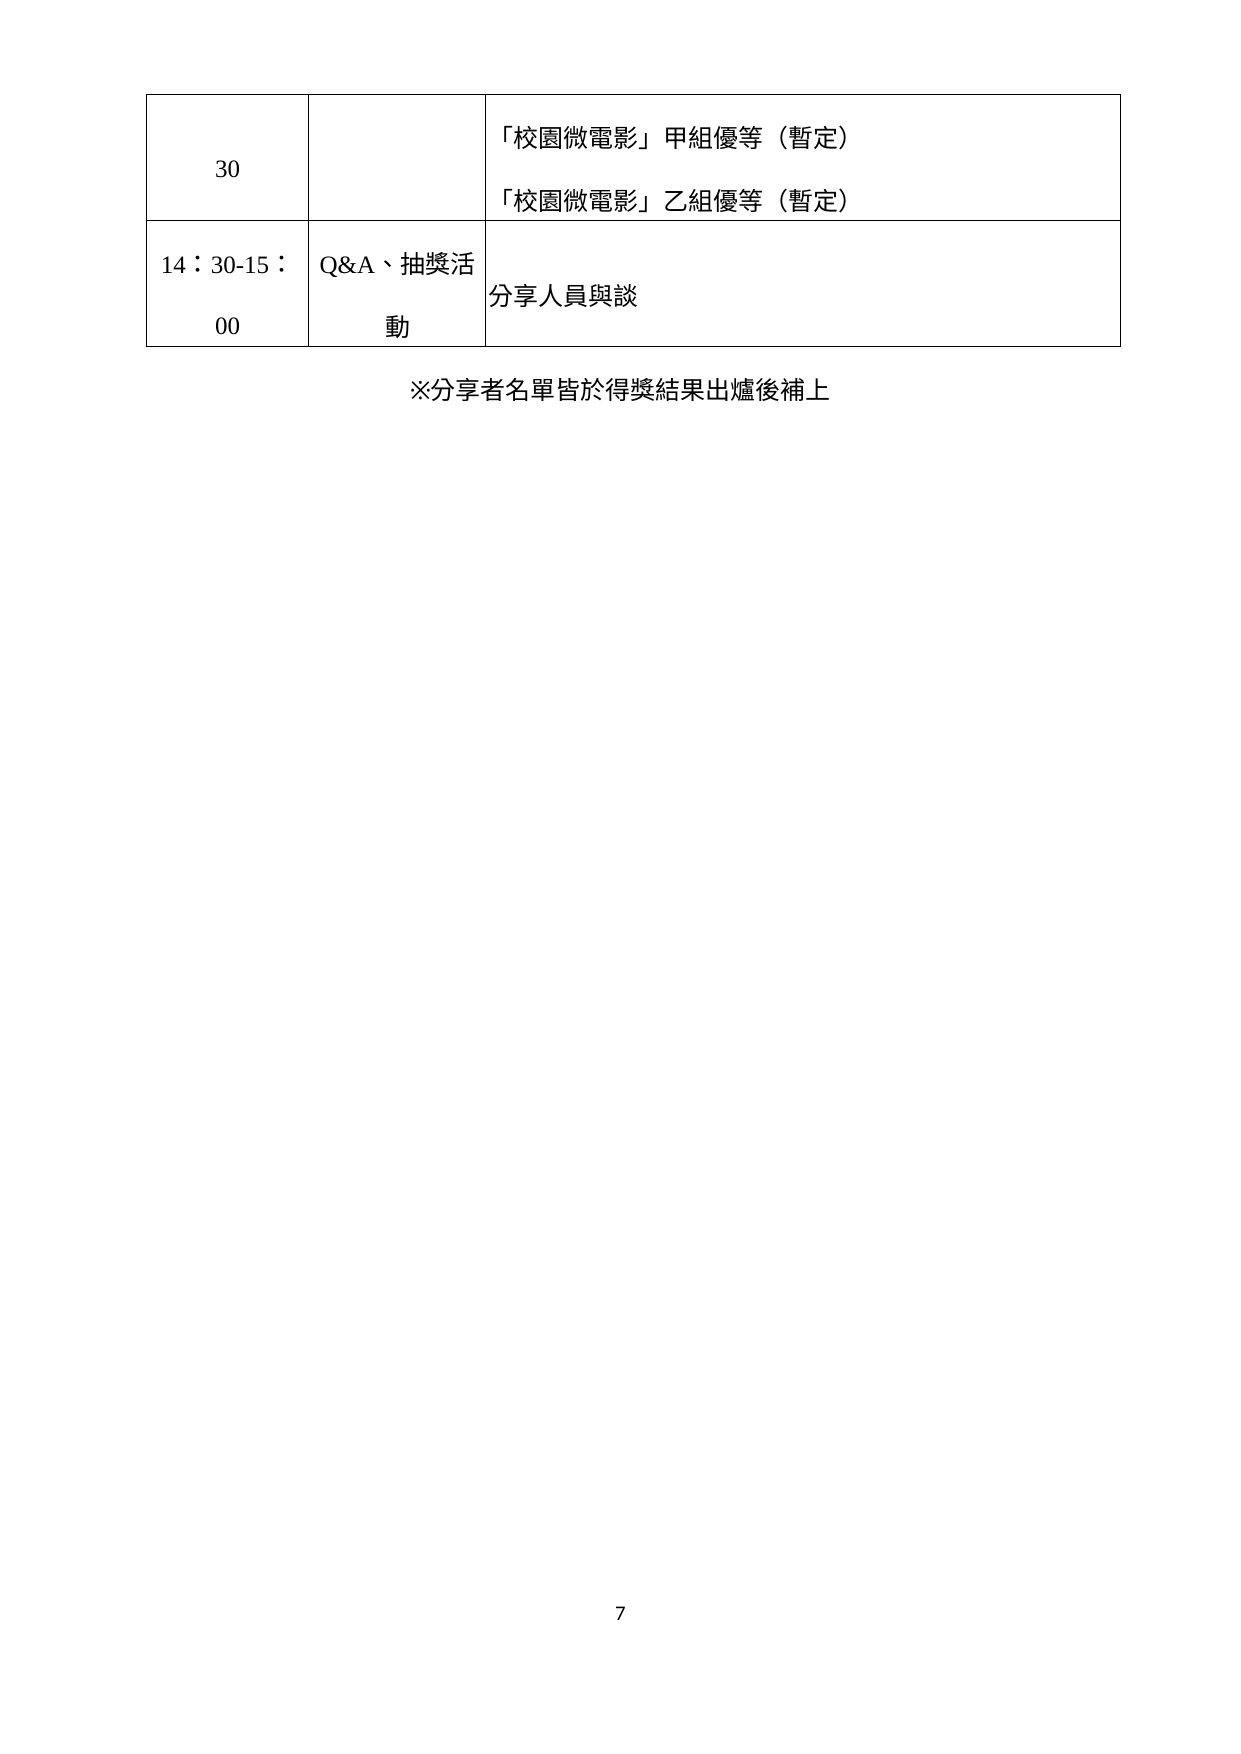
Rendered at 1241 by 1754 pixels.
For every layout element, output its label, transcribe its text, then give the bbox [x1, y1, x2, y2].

table_cell Q&A、抽獎活動 [309, 221, 485, 346]
table_cell 30 [147, 95, 308, 220]
table_cell 分享人員與談 [486, 221, 1120, 346]
table_cell [309, 95, 485, 220]
text ※分享者名單皆於得獎結果出爐後補上 [187, 347, 1053, 410]
table_cell 14：30-15：00 [147, 221, 308, 346]
table_cell 「校園微電影」甲組優等（暫定） 「校園微電影」乙組優等（暫定） [486, 95, 1120, 220]
